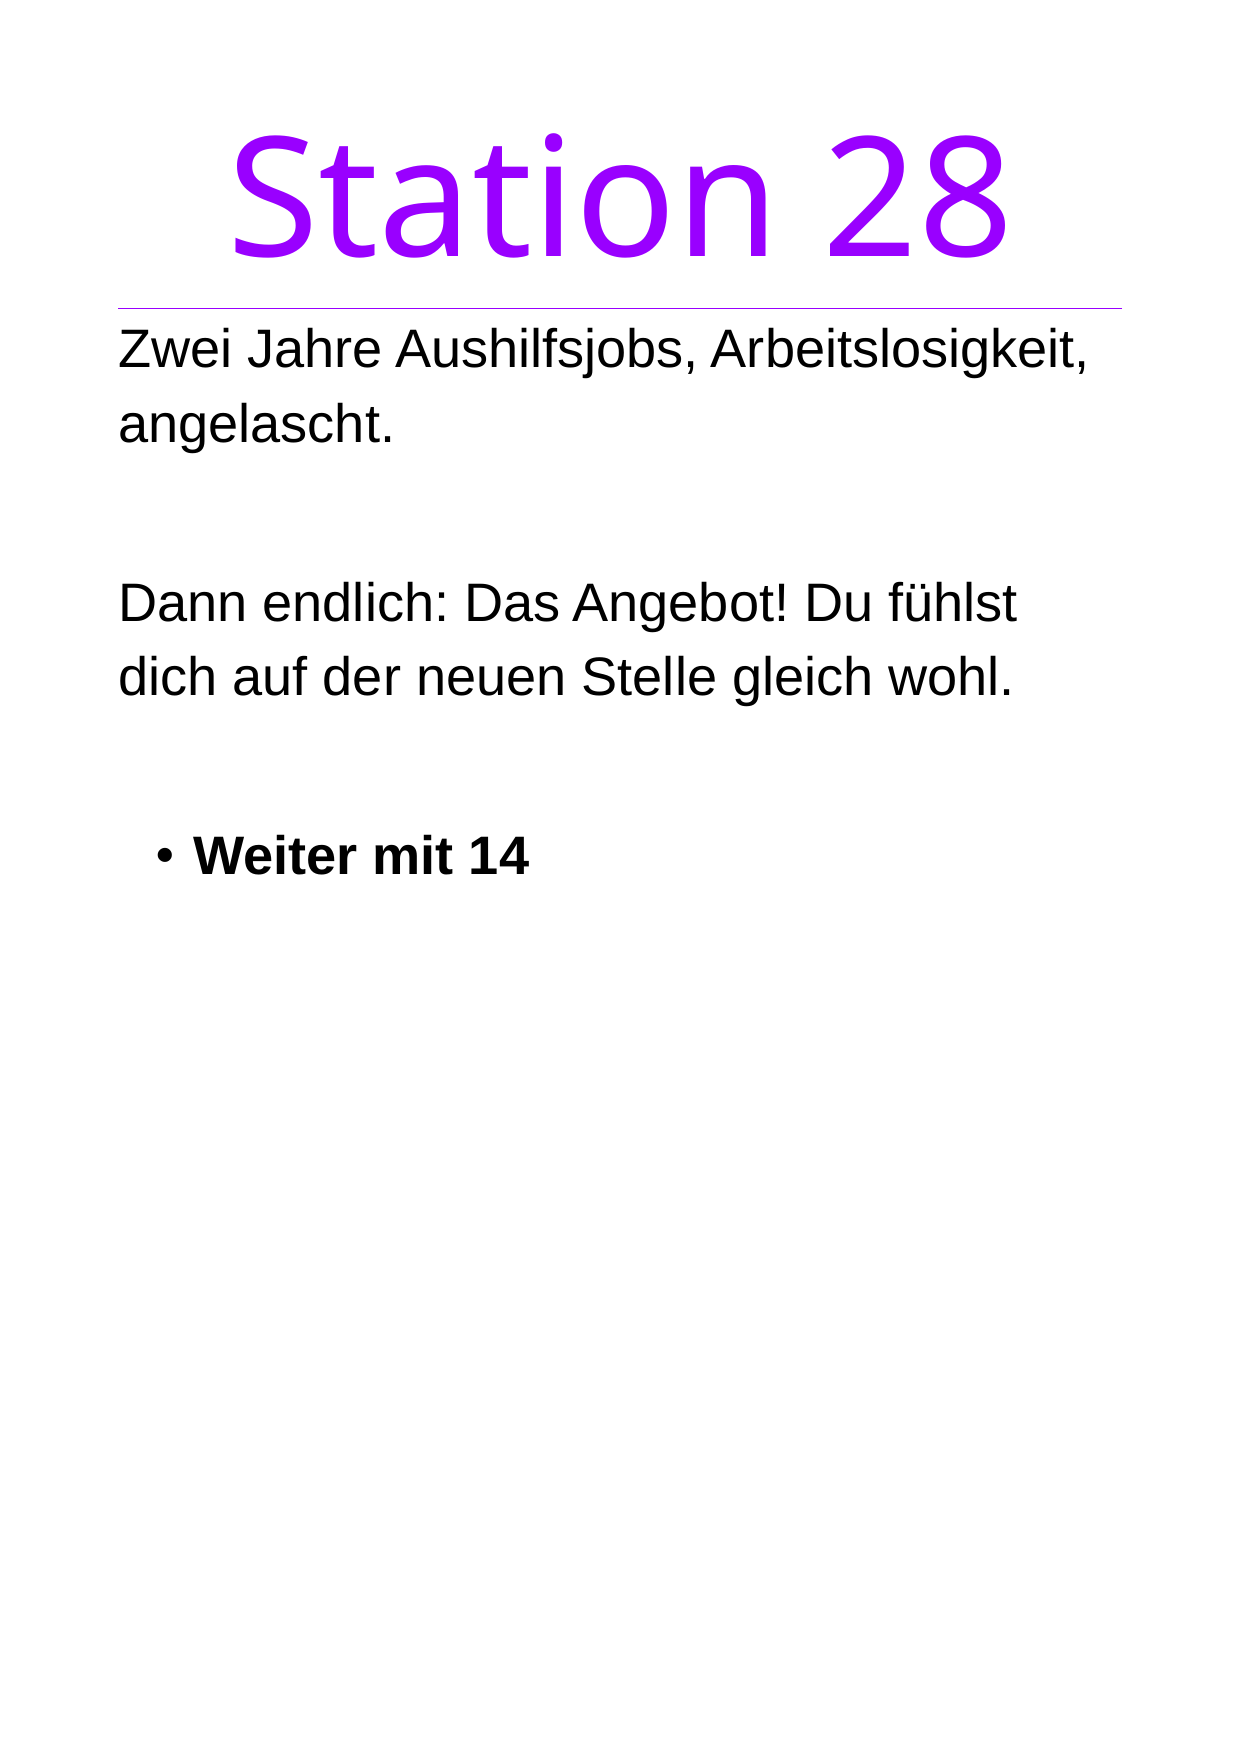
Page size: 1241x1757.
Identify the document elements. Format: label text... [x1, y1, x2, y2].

list Weiter mit 14 [156, 823, 1122, 886]
text Zwei Jahre Aushilfsjobs, Arbeitslosigkeit, angelascht. [118, 317, 1122, 454]
text Dann endlich: Das Angebot! Du fühlst dich auf der neuen Stelle gleich wohl. [118, 570, 1122, 707]
